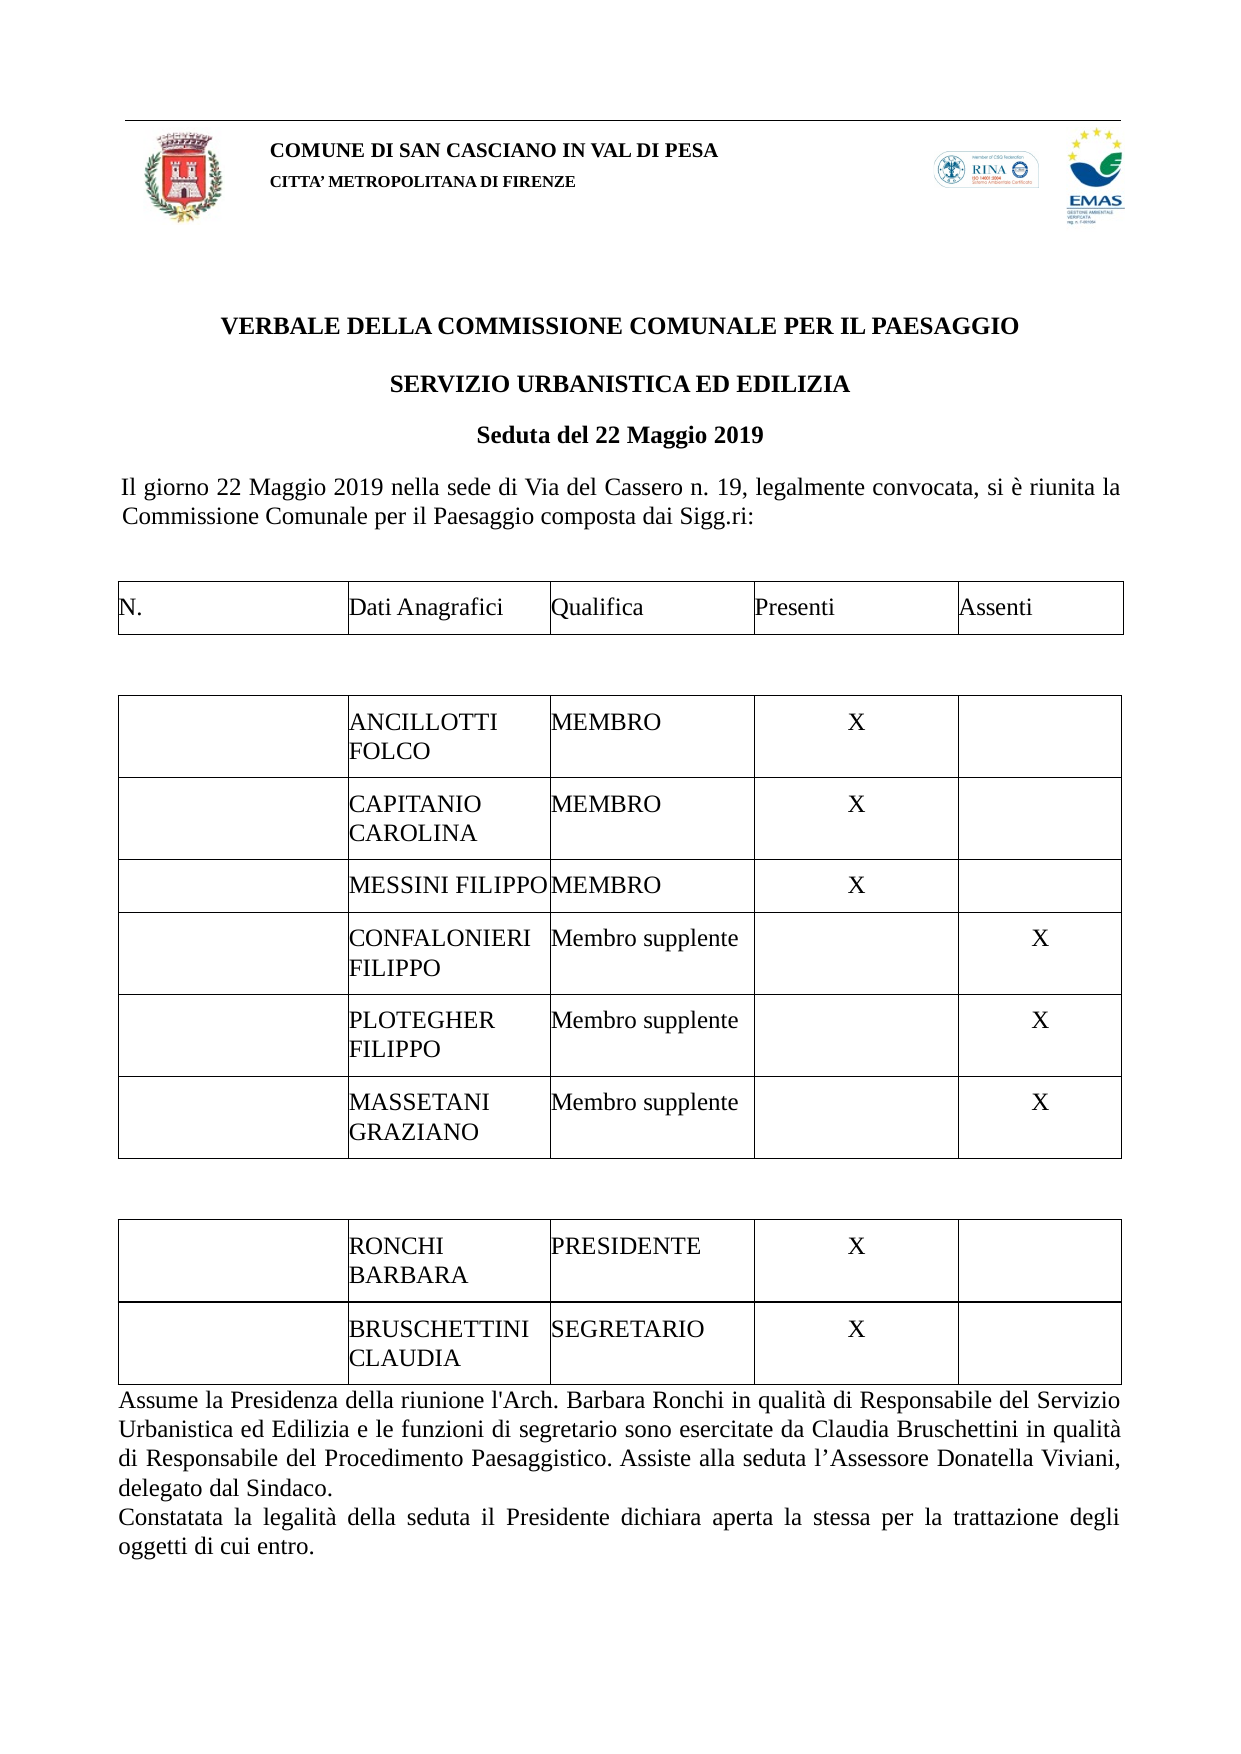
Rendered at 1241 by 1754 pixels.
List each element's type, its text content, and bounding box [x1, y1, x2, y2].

table_cell [119, 913, 348, 994]
table_cell X [959, 1077, 1121, 1158]
table_header X [755, 696, 958, 777]
table_cell MEMBRO [551, 860, 754, 912]
table_cell PLOTEGHER FILIPPO [349, 995, 550, 1076]
table_header [959, 1303, 1121, 1384]
table_cell [959, 778, 1121, 859]
table_cell [119, 860, 348, 912]
table_header PRESIDENTE [551, 1220, 754, 1301]
text Il giorno 22 Maggio 2019 nella sede di Via del Cassero n. 19, legalmente convocata, si è riunita la Commissione Comunale per il Paesaggio composta dai Sigg.ri: [121, 471, 1122, 529]
text Constatata la legalità della seduta il Presidente dichiara aperta la stessa per la trattazione degli oggetti di cui entro. [118, 1501, 1122, 1559]
table_cell Membro supplente [551, 913, 754, 994]
table_header ANCILLOTTI FOLCO [349, 696, 550, 777]
table_cell Membro supplente [551, 1077, 754, 1158]
table_header MEMBRO [551, 696, 754, 777]
table_cell CONFALONIERI FILIPPO [349, 913, 550, 994]
table_header [921, 128, 1055, 253]
table_cell X [755, 860, 958, 912]
table_cell [119, 1077, 348, 1158]
table_header N. [119, 582, 348, 634]
table_header COMUNE DI SAN CASCIANO IN VAL DI PESA CITTA’ METROPOLITANA DI FIRENZE [258, 128, 921, 253]
table_header [959, 1220, 1121, 1301]
table_header Qualifica [551, 582, 754, 634]
table_cell X [959, 995, 1121, 1076]
table_cell [959, 860, 1121, 912]
table_header X [755, 1220, 958, 1301]
text SERVIZIO URBANISTICA ED EDILIZIA [118, 369, 1122, 398]
table_header Dati Anagrafici [349, 582, 550, 634]
table_header [1055, 128, 1163, 253]
table_header [119, 1303, 348, 1384]
table_header Presenti [755, 582, 958, 634]
table_header [119, 696, 348, 777]
table_header [119, 1220, 348, 1301]
table_header [111, 128, 258, 253]
table_header Assenti [959, 582, 1123, 634]
table_cell [755, 913, 958, 994]
text Assume la Presidenza della riunione l'Arch. Barbara Ronchi in qualità di Responsabile del Servizio Urbanistica ed Edilizia e le funzioni di segretario sono esercitate da Claudia Bruschettini in qualità di Responsabile del Procedimento Paesaggistico. Assiste alla seduta l’Assessore Donatella Viviani, delegato dal Sindaco. [118, 1385, 1122, 1501]
table_cell MEMBRO [551, 778, 754, 859]
table_cell MASSETANI GRAZIANO [349, 1077, 550, 1158]
table_cell CAPITANIO CAROLINA [349, 778, 550, 859]
table_header [959, 696, 1121, 777]
table_cell [755, 1077, 958, 1158]
table_cell [119, 995, 348, 1076]
table_cell [119, 778, 348, 859]
table_header X [755, 1303, 958, 1384]
table_header SEGRETARIO [551, 1303, 754, 1384]
table_header BRUSCHETTINI CLAUDIA [349, 1303, 550, 1384]
table_header RONCHI BARBARA [349, 1220, 550, 1301]
text Seduta del 22 Maggio 2019 [118, 420, 1122, 449]
table_cell Membro supplente [551, 995, 754, 1076]
table_cell [755, 995, 958, 1076]
table_cell MESSINI FILIPPO [349, 860, 550, 912]
table_cell X [755, 778, 958, 859]
text VERBALE DELLA COMMISSIONE COMUNALE PER IL PAESAGGIO [118, 311, 1122, 340]
table_cell X [959, 913, 1121, 994]
